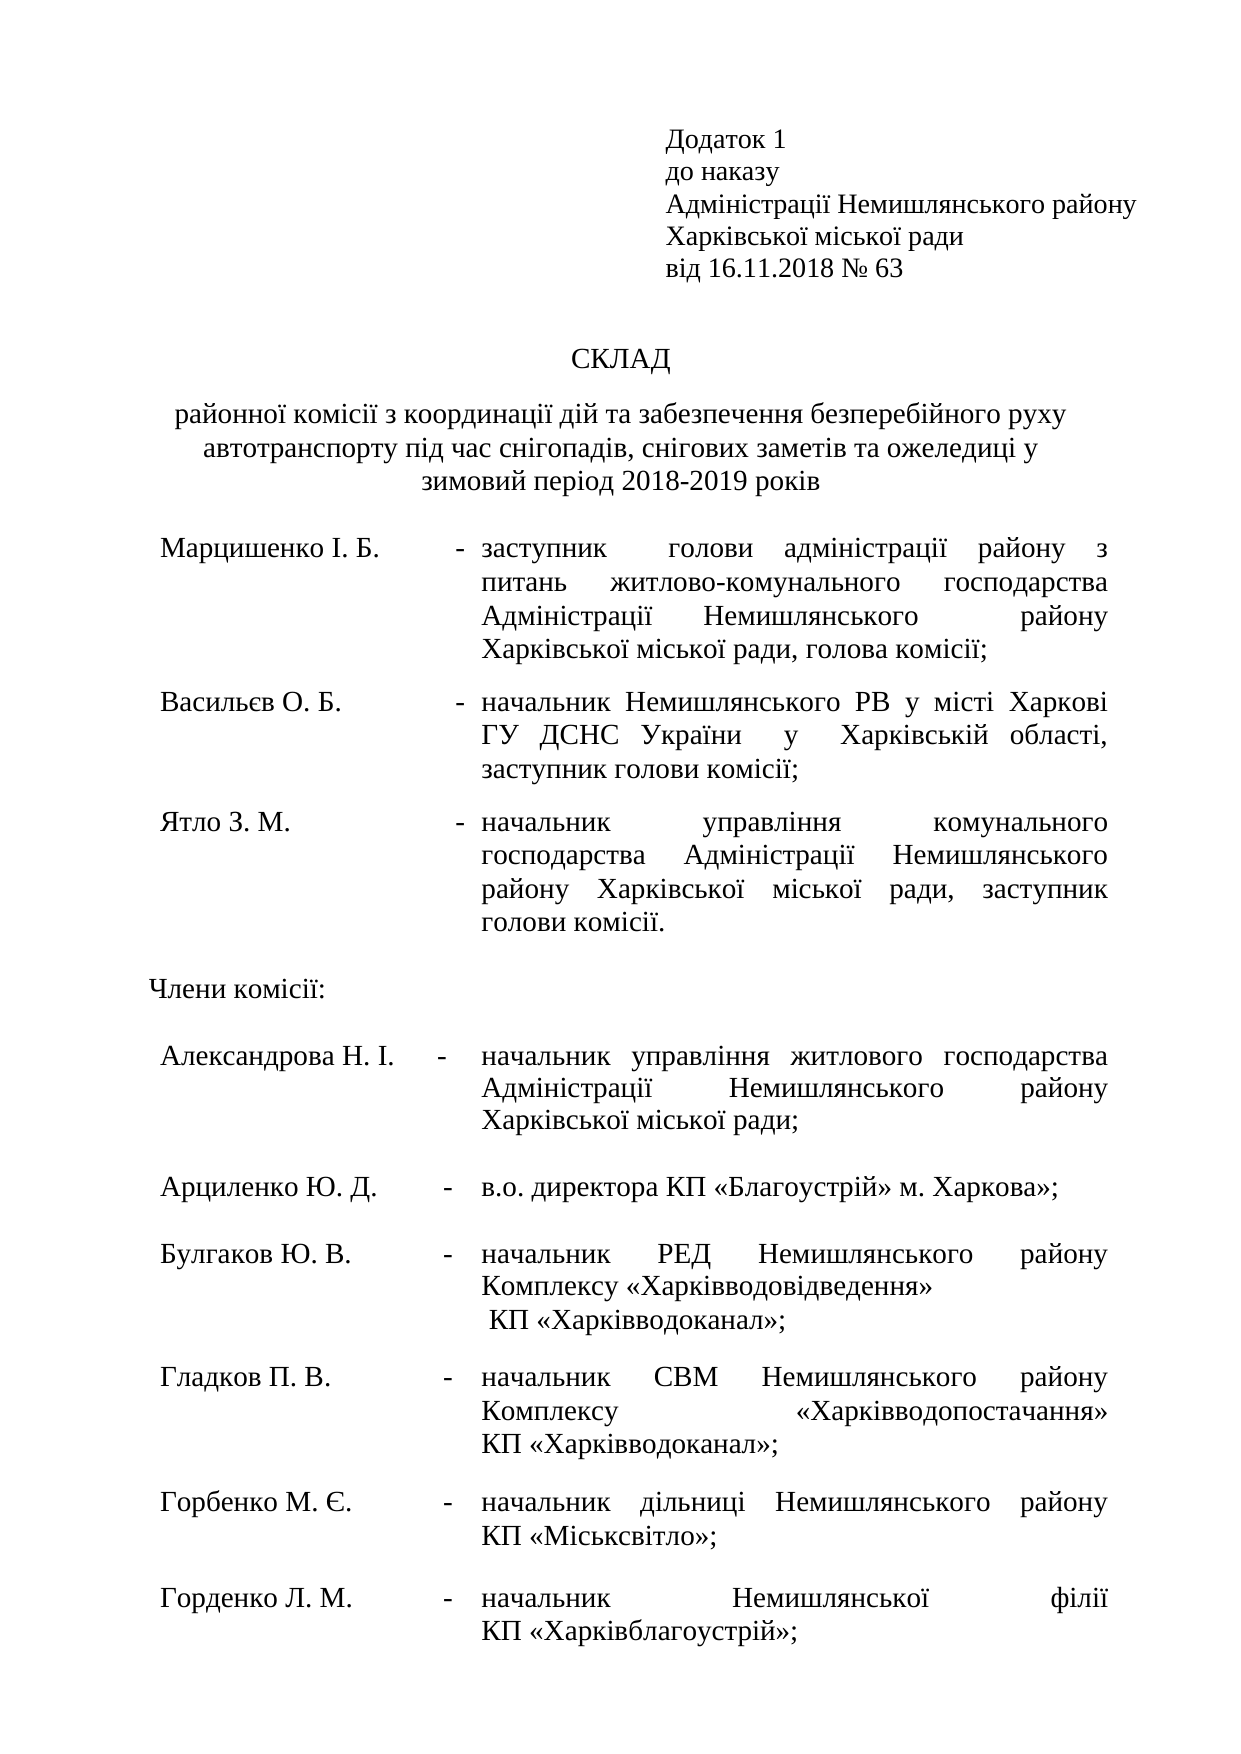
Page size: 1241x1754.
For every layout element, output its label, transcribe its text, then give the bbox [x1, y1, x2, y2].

table_cell Горбенко М. Є. [149, 1484, 426, 1580]
table_cell - [426, 1580, 470, 1647]
table_cell Булгаков Ю. В. [149, 1236, 426, 1359]
table_cell Арциленко Ю. Д. [149, 1169, 426, 1236]
table_header Александрова Н. І. [149, 1039, 426, 1169]
text СКЛАД [148, 341, 1093, 375]
table_cell начальник СВМ Немишлянського району Комплексу «Харківводопостачання» КП «Харківводоканал»; [470, 1360, 1120, 1484]
table_cell Горденко Л. М. [149, 1580, 426, 1647]
table_cell - [426, 1360, 470, 1484]
text Члени комісії: [148, 971, 1093, 1005]
table_cell начальник Немишлянського РВ у місті Харкові ГУ ДСНС України у Харківській області, заступник голови комісії; [470, 684, 1120, 804]
table_cell - [426, 1236, 470, 1359]
text від 16.11.2018 № 63 [665, 251, 1181, 284]
table_header заступник голови адміністрації району з питань житлово-комунального господарства Адміністрації Немишлянського району Харківської міської ради, голова комісії; [470, 531, 1120, 684]
text районної комісії з координації дій та забезпечення безперебійного руху автотранспорту під час снігопадів, снігових заметів та ожеледиці у зимовий період 2018-2019 років [148, 396, 1093, 497]
text Адміністрації Немишлянського району [665, 187, 1181, 219]
table_header - [426, 531, 470, 684]
table_cell начальник дільниці Немишлянського району КП «Міськсвітло»; [470, 1484, 1120, 1580]
table_cell Васильєв О. Б. [149, 684, 426, 804]
table_cell начальник РЕД Немишлянського району Комплексу «Харківводовідведення» КП «Харківводоканал»; [470, 1236, 1120, 1359]
table_cell - [426, 1169, 470, 1236]
text до наказу [665, 154, 1181, 187]
table_cell - [426, 804, 470, 938]
table_cell Гладков П. В. [149, 1360, 426, 1484]
table_cell в.о. директора КП «Благоустрій» м. Харкова»; [470, 1169, 1120, 1236]
table_cell начальник управління комунального господарства Адміністрації Немишлянського району Харківської міської ради, заступник голови комісії. [470, 804, 1120, 938]
table_cell Ятло З. М. [149, 804, 426, 938]
table_header - [426, 1039, 470, 1169]
text Додаток 1 [665, 122, 1181, 154]
table_header начальник управління житлового господарства Адміністрації Немишлянського району Харківської міської ради; [470, 1039, 1120, 1169]
table_cell - [426, 684, 470, 804]
table_cell начальник Немишлянської філії КП «Харківблагоустрій»; [470, 1580, 1120, 1647]
table_cell - [426, 1484, 470, 1580]
table_header Марцишенко І. Б. [149, 531, 426, 684]
text Харківської міської ради [665, 219, 1181, 251]
